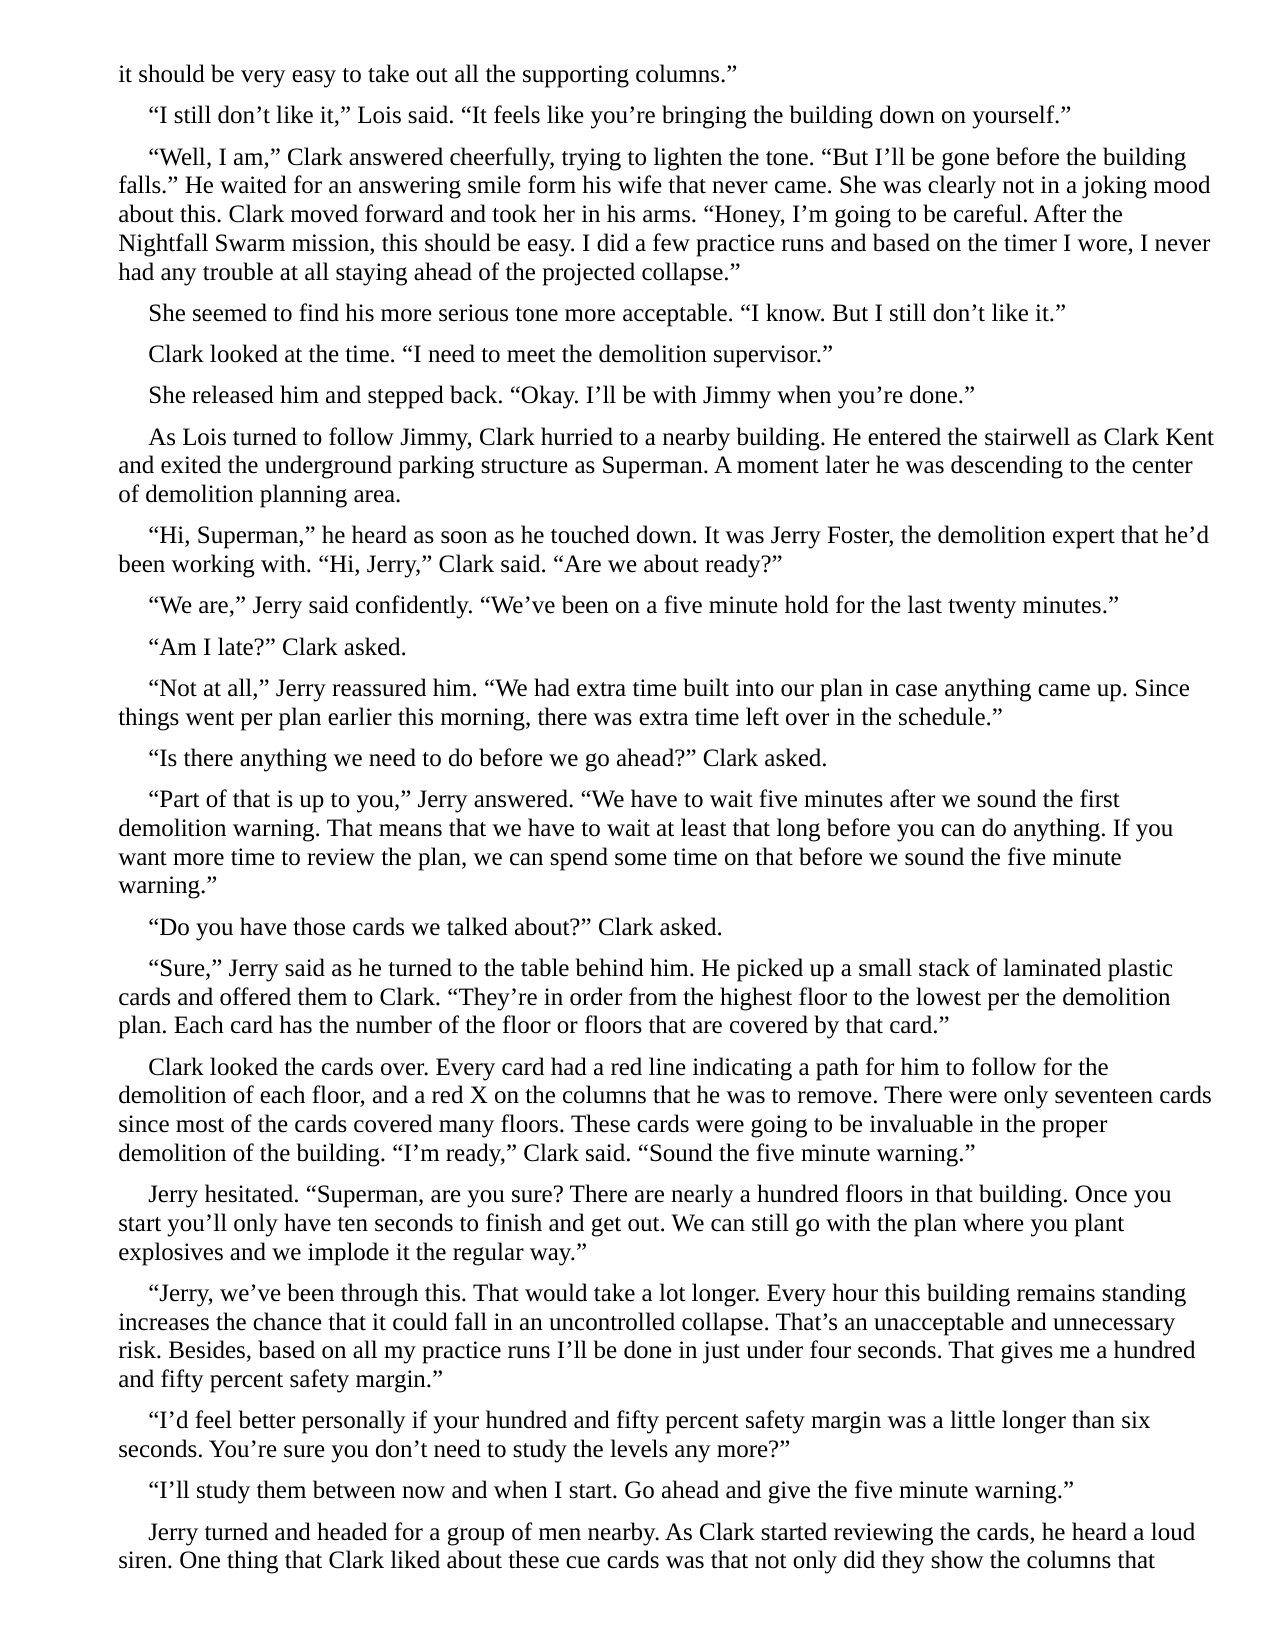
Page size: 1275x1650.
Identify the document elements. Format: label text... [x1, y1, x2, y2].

text “Do you have those cards we talked about?” Clark asked. [118, 912, 1216, 940]
text “I’d feel better personally if your hundred and fifty percent safety margin was a little longer than six seconds. You’re sure you don’t need to study the levels any more?” [118, 1405, 1216, 1463]
text it should be very easy to take out all the supporting columns.” [118, 59, 1216, 88]
text As Lois turned to follow Jimmy, Clark hurried to a nearby building. He entered the stairwell as Clark Kent and exited the underground parking structure as Superman. A moment later he was descending to the center of demolition planning area. [118, 422, 1216, 508]
text “Hi, Superman,” he heard as soon as he touched down. It was Jerry Foster, the demolition expert that he’d been working with. “Hi, Jerry,” Clark said. “Are we about ready?” [118, 520, 1216, 578]
text “Part of that is up to you,” Jerry answered. “We have to wait five minutes after we sound the first demolition warning. That means that we have to wait at least that long before you can do anything. If you want more time to review the plan, we can spend some time on that before we sound the five minute warning.” [118, 784, 1216, 899]
text “Sure,” Jerry said as he turned to the table behind him. He picked up a small stack of laminated plastic cards and offered them to Clark. “They’re in order from the highest floor to the lowest per the demolition plan. Each card has the number of the floor or floors that are covered by that card.” [118, 953, 1216, 1039]
text “Is there anything we need to do before we go ahead?” Clark asked. [118, 743, 1216, 772]
text Clark looked at the time. “I need to meet the demolition supervisor.” [118, 339, 1216, 368]
text Jerry turned and headed for a group of men nearby. As Clark started reviewing the cards, he heard a loud siren. One thing that Clark liked about these cue cards was that not only did they show the columns that [118, 1517, 1216, 1574]
text “Jerry, we’ve been through this. That would take a lot longer. Every hour this building remains standing increases the chance that it could fall in an uncontrolled collapse. That’s an unacceptable and unnecessary risk. Besides, based on all my practice runs I’ll be done in just under four seconds. That gives me a hundred and fifty percent safety margin.” [118, 1278, 1216, 1393]
text Jerry hesitated. “Superman, are you sure? There are nearly a hundred floors in that building. Once you start you’ll only have ten seconds to finish and get out. We can still go with the plan where you plant explosives and we implode it the regular way.” [118, 1179, 1216, 1265]
text “Well, I am,” Clark answered cheerfully, trying to lighten the tone. “But I’ll be gone before the building falls.” He waited for an answering smile form his wife that never came. She was clearly not in a joking mood about this. Clark moved forward and took her in his arms. “Honey, I’m going to be careful. After the Nightfall Swarm mission, this should be easy. I did a few practice runs and based on the timer I wore, I never had any trouble at all staying ahead of the projected collapse.” [118, 142, 1216, 285]
text “Not at all,” Jerry reassured him. “We had extra time built into our plan in case anything came up. Since things went per plan earlier this morning, there was extra time left over in the schedule.” [118, 673, 1216, 730]
text She seemed to find his more serious tone more acceptable. “I know. But I still don’t like it.” [118, 298, 1216, 327]
text Clark looked the cards over. Every card had a red line indicating a path for him to follow for the demolition of each floor, and a red X on the columns that he was to remove. There were only seventeen cards since most of the cards covered many floors. These cards were going to be invaluable in the proper demolition of the building. “I’m ready,” Clark said. “Sound the five minute warning.” [118, 1052, 1216, 1167]
text “I still don’t like it,” Lois said. “It feels like you’re bringing the building down on yourself.” [118, 100, 1216, 129]
text “Am I late?” Clark asked. [118, 632, 1216, 660]
text She released him and stepped back. “Okay. I’ll be with Jimmy when you’re done.” [118, 380, 1216, 409]
text “I’ll study them between now and when I start. Go ahead and give the five minute warning.” [118, 1475, 1216, 1504]
text “We are,” Jerry said confidently. “We’ve been on a five minute hold for the last twenty minutes.” [118, 590, 1216, 619]
